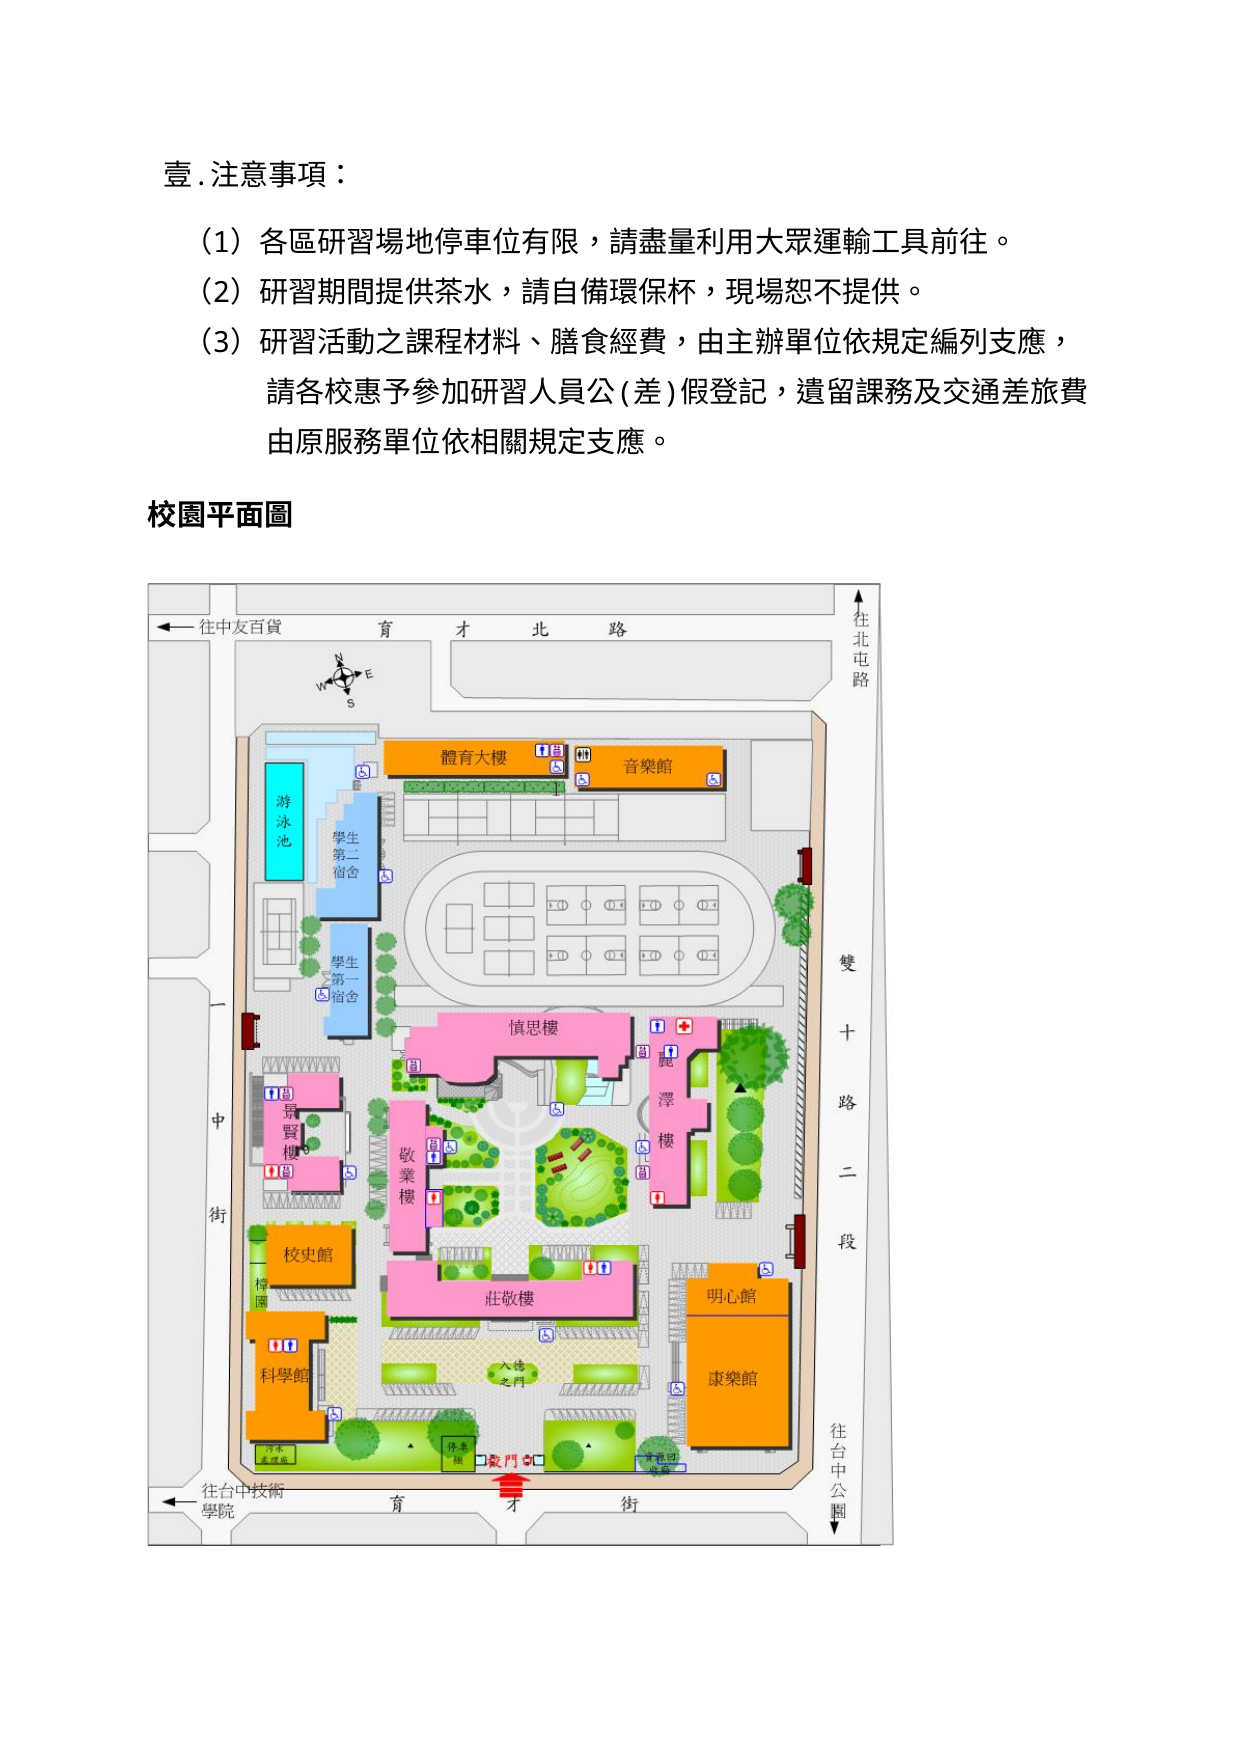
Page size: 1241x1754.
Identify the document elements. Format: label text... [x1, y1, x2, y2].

list 研習活動之課程材料、膳食經費，由主辦單位依規定編列支應，請各校惠予參加研習人員公(差)假登記，遺留課務及交通差旅費由原服務單位依相關規定支應。 [183, 312, 1092, 462]
text 校園平面圖 [148, 491, 1092, 533]
list 研習期間提供茶水，請自備環保杯，現場恕不提供。 [183, 262, 1092, 312]
list 注意事項： [163, 152, 1092, 193]
list 各區研習場地停車位有限，請盡量利用大眾運輸工具前往。 [183, 212, 1092, 262]
